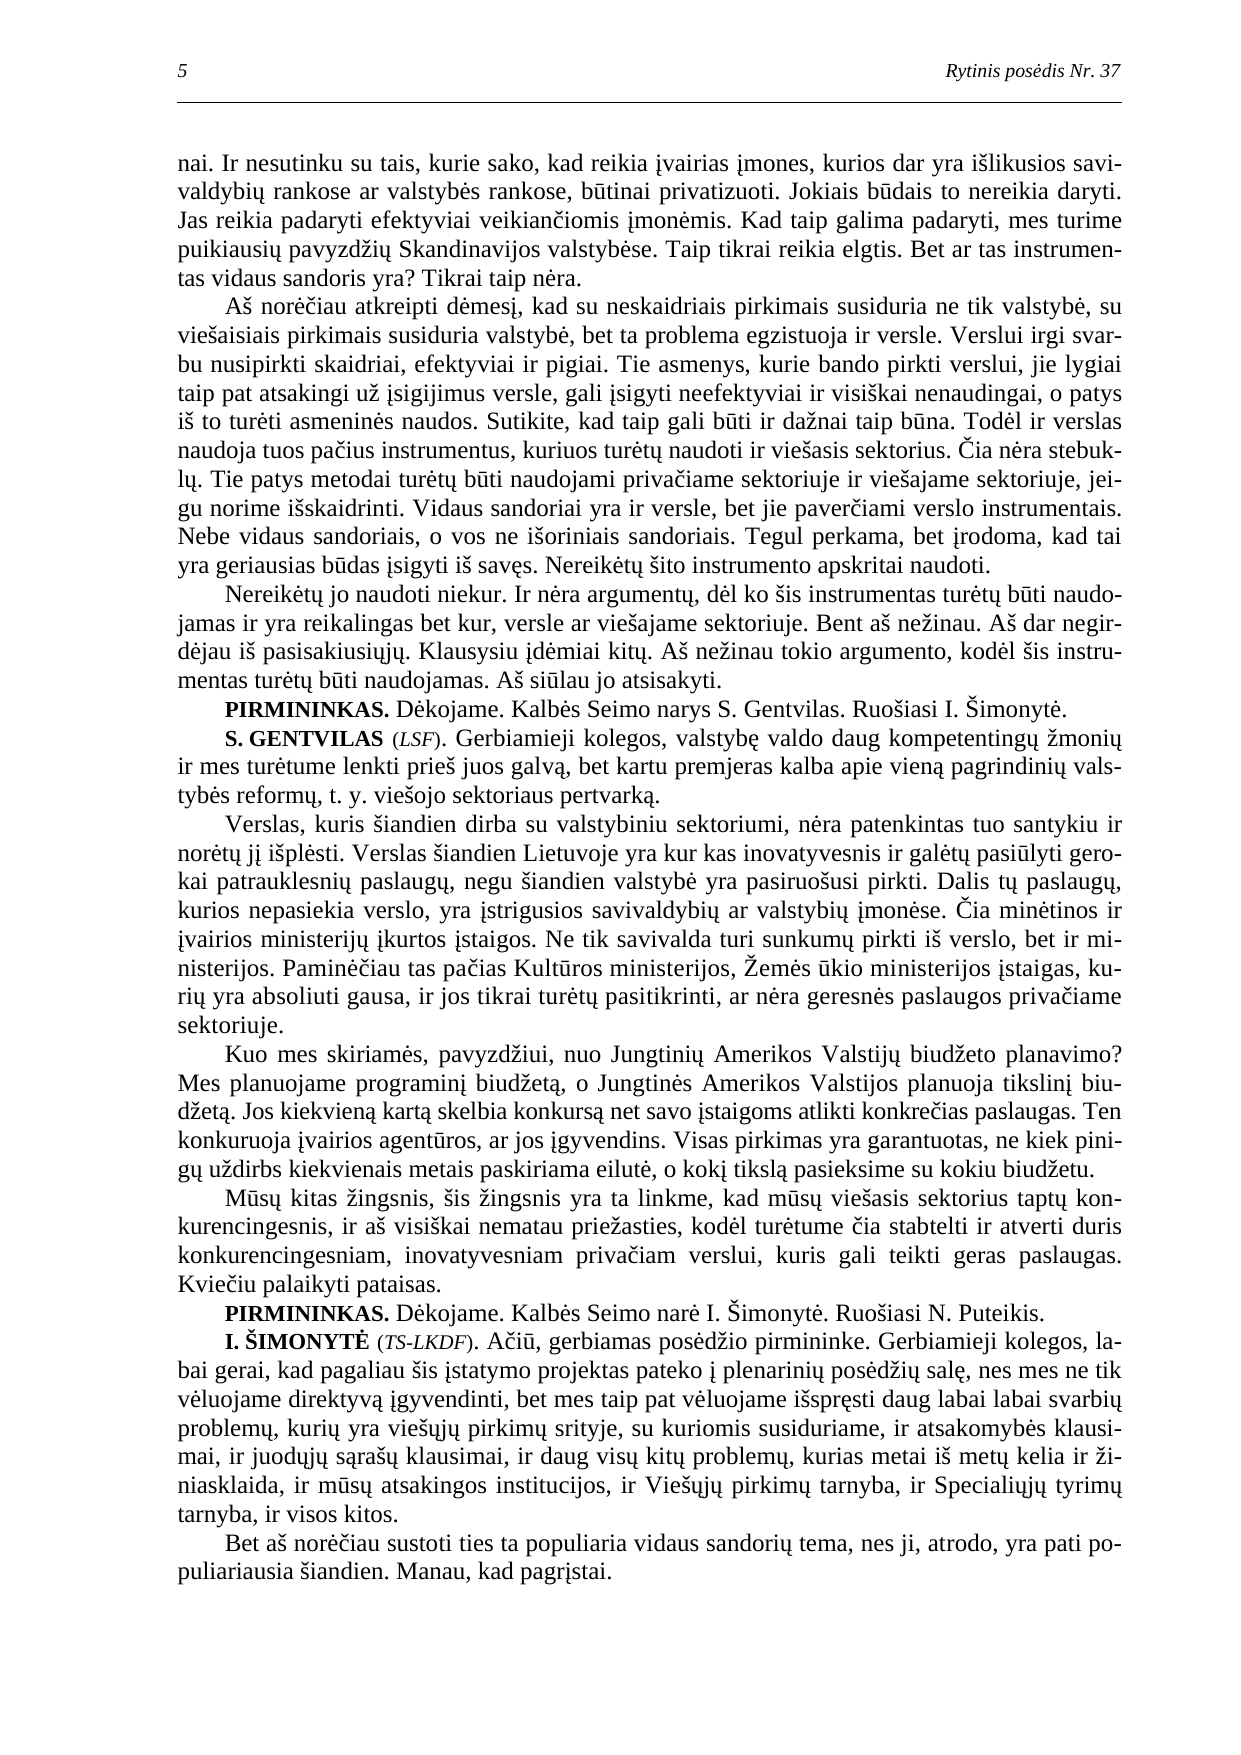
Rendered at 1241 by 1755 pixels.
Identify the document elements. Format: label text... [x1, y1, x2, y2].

text Aš no­rė­čiau at­kreip­ti dė­me­sį, kad su ne­skaid­riais pir­ki­mais su­si­du­ria ne tik vals­ty­bė, su vie­šai­siais pir­ki­mais su­si­du­ria vals­ty­bė, bet ta pro­ble­ma eg­zis­tuo­ja ir ver­sle. Ver­slui ir­gi svar­bu nu­si­pirk­ti skaid­riai, efek­ty­viai ir pi­giai. Tie as­me­nys, ku­rie ban­do pirk­ti ver­slui, jie ly­giai taip pat at­sa­kin­gi už įsi­gi­ji­mus ver­sle, ga­li įsi­gy­ti ne­efek­ty­viai ir vi­siš­kai ne­nau­din­gai, o pa­tys iš to tu­rė­ti as­me­ni­nės nau­dos. Su­ti­ki­te, kad taip ga­li bū­ti ir daž­nai taip bū­na. To­dėl ir ver­slas nau­do­ja tuos pa­čius in­stru­men­tus, ku­riuos tu­rė­tų nau­do­ti ir vie­ša­sis sek­to­rius. Čia nė­ra ste­buk­lų. Tie pa­tys me­to­dai tu­rė­tų bū­ti nau­do­ja­mi pri­va­čia­me sek­to­riu­je ir vie­ša­ja­me sek­to­riu­je, jei­gu no­ri­me iš­skaid­rin­ti. Vi­daus san­do­riai yra ir ver­sle, bet jie pa­ver­čia­mi ver­slo in­stru­men­tais. Ne­be vi­daus san­do­riais, o vos ne iš­ori­niais san­do­riais. Te­gul per­ka­ma, bet įro­do­ma, kad tai yra ge­riau­sias bū­das įsi­gy­ti iš sa­vęs. Ne­rei­kė­tų ši­to in­stru­men­to ap­skri­tai nau­do­ti. [177, 291, 1122, 579]
text Bet aš no­rė­čiau susto­ti ties ta po­pu­lia­ria vi­daus san­do­rių te­ma, nes ji, at­ro­do, yra pa­ti po­pu­lia­riau­sia šian­dien. Ma­nau, kad pa­grįs­tai. [177, 1528, 1122, 1585]
text Mū­sų ki­tas žings­nis, šis žings­nis yra ta lin­kme, kad mū­sų vie­ša­sis sek­to­rius tap­tų kon­kuren­cin­ges­nis, ir aš vi­siš­kai ne­ma­tau prie­žas­ties, ko­dėl tu­rė­tu­me čia stab­tel­ti ir at­ver­ti du­ris kon­ku­ren­cin­ges­niam, ino­va­ty­ves­niam pri­va­čiam ver­slui, ku­ris ga­li teik­ti ge­ras pa­slau­gas. Kvie­čiu pa­lai­ky­ti pa­tai­sas. [177, 1183, 1122, 1298]
text I. ŠIMONYTĖ (TS-LKDF). Ačiū, ger­bia­mas po­sė­džio pir­mi­nin­ke. Ger­bia­mie­ji ko­le­gos, la­bai ge­rai, kad pa­ga­liau šis įsta­ty­mo pro­jek­tas pa­te­ko į ple­na­ri­nių po­sė­džių sa­lę, nes mes ne tik vė­luo­ja­me di­rek­ty­vą įgy­ven­din­ti, bet mes taip pat vė­luo­ja­me iš­spręs­ti daug la­bai la­bai svar­bių pro­ble­mų, ku­rių yra vie­šų­jų pir­ki­mų sri­ty­je, su ku­rio­mis su­si­du­ria­me, ir at­sa­ko­my­bės klau­si­mai, ir juo­dų­jų są­ra­šų klau­si­mai, ir daug vi­sų ki­tų pro­ble­mų, ku­rias me­tai iš me­tų ke­lia ir ži­niask­lai­da, ir mū­sų at­sa­kin­gos ins­ti­tu­ci­jos, ir Vie­šų­jų pir­ki­mų tar­ny­ba, ir Spe­cia­lių­jų ty­ri­mų tar­ny­ba, ir vi­sos ki­tos. [177, 1326, 1122, 1528]
text PIRMININKAS. Dė­ko­ja­me. Kal­bės Sei­mo na­rys S. Gent­vi­las. Ruo­šia­si I. Ši­mo­ny­tė. [177, 694, 1122, 723]
text Kuo mes ski­ria­mės, pa­vyz­džiui, nuo Jung­ti­nių Ame­ri­kos Vals­ti­jų biu­dže­to pla­na­vi­mo? Mes pla­nuo­ja­me pro­gra­mi­nį biu­dže­tą, o Jung­ti­nės Ame­ri­kos Vals­ti­jos pla­nuo­ja tiks­li­nį biu­dže­tą. Jos kiek­vie­ną kar­tą skel­bia kon­kur­są net sa­vo įstai­goms at­lik­ti kon­kre­čias pa­slau­gas. Ten kon­ku­ruo­ja įvai­rios agen­tū­ros, ar jos įgy­ven­dins. Vi­sas pir­ki­mas yra ga­ran­tuo­tas, ne kiek pi­ni­gų už­dirbs kiek­vie­nais me­tais pa­ski­ria­ma ei­lu­tė, o ko­kį tiks­lą pa­siek­si­me su ko­kiu biu­dže­tu. [177, 1039, 1122, 1183]
text Ne­rei­kė­tų jo nau­do­ti nie­kur. Ir nė­ra ar­gu­men­tų, dėl ko šis in­stru­men­tas tu­rė­tų bū­ti nau­do­ja­mas ir yra rei­ka­lin­gas bet kur, ver­sle ar vie­ša­ja­me sek­to­riu­je. Bent aš ne­ži­nau. Aš dar ne­gir­dė­jau iš pa­si­sa­kiu­sių­jų. Klau­sy­siu įdė­miai ki­tų. Aš ne­ži­nau to­kio ar­gu­men­to, kodėl šis in­stru­men­tas tu­rė­tų bū­ti nau­do­ja­mas. Aš siū­lau jo at­si­sa­ky­ti. [177, 579, 1122, 694]
text nai. Ir ne­su­tin­ku su tais, ku­rie sa­ko, kad rei­kia įvai­rias įmo­nes, ku­rios dar yra iš­li­ku­sios sa­vi­val­dy­bių ran­ko­se ar vals­ty­bės ran­ko­se, bū­ti­nai pri­va­ti­zuo­ti. Jo­kiais bū­dais to ne­rei­kia da­ry­ti. Jas rei­kia pa­da­ry­ti efek­ty­viai vei­kian­čio­mis įmo­nė­mis. Kad taip ga­li­ma pa­da­ry­ti, mes tu­ri­me pui­kiau­sių pa­vyz­džių Skan­di­na­vi­jos vals­ty­bė­se. Taip tik­rai rei­kia elg­tis. Bet ar tas in­stru­men­tas vi­daus san­do­ris yra? Tik­rai taip nė­ra. [177, 148, 1122, 291]
text S. GENTVILAS (LSF). Ger­bia­mie­ji ko­le­gos, vals­ty­bę val­do daug kom­pe­ten­tin­gų žmo­nių ir mes tu­rė­tu­me lenk­ti prieš juos gal­vą, bet kar­tu prem­je­ras kal­ba apie vie­ną pa­grin­di­nių vals­ty­bės re­for­mų, t. y. vie­šo­jo sek­to­riaus per­tvar­ką. [177, 723, 1122, 809]
text PIRMININKAS. Dė­ko­ja­me. Kal­bės Sei­mo na­rė I. Ši­mo­ny­tė. Ruo­šia­si N. Pu­tei­kis. [177, 1298, 1122, 1326]
text Ver­slas, ku­ris šian­dien dir­ba su vals­ty­bi­niu sek­to­riu­mi, nė­ra pa­ten­kin­tas tuo san­ty­kiu ir no­rė­tų jį iš­plės­ti. Ver­slas šian­dien Lie­tu­vo­je yra kur kas ino­va­ty­ves­nis ir ga­lė­tų pa­siū­ly­ti ge­ro­kai pa­trauk­les­nių pa­slau­gų, ne­gu šian­dien vals­ty­bė yra pa­si­ruo­šu­si pirk­ti. Da­lis tų pa­slau­gų, ku­rios ne­pa­sie­kia ver­slo, yra įstri­gu­sios sa­vi­val­dy­bių ar vals­ty­bių įmo­nė­se. Čia mi­nė­ti­nos ir įvai­rios mi­nis­te­ri­jų įkur­tos įstai­gos. Ne tik sa­vi­val­da tu­ri sun­ku­mų pirk­ti iš ver­slo, bet ir mi­nis­te­ri­jos. Pa­mi­nė­čiau tas pa­čias Kul­tū­ros mi­nis­te­ri­jos, Že­mės ūkio mi­nis­te­ri­jos įstai­gas, ku­rių yra ab­so­liu­ti gau­sa, ir jos tik­rai tu­rė­tų pa­si­tik­rin­ti, ar nė­ra ge­res­nės pa­slau­gos pri­va­čia­me sek­to­riu­je. [177, 809, 1122, 1039]
